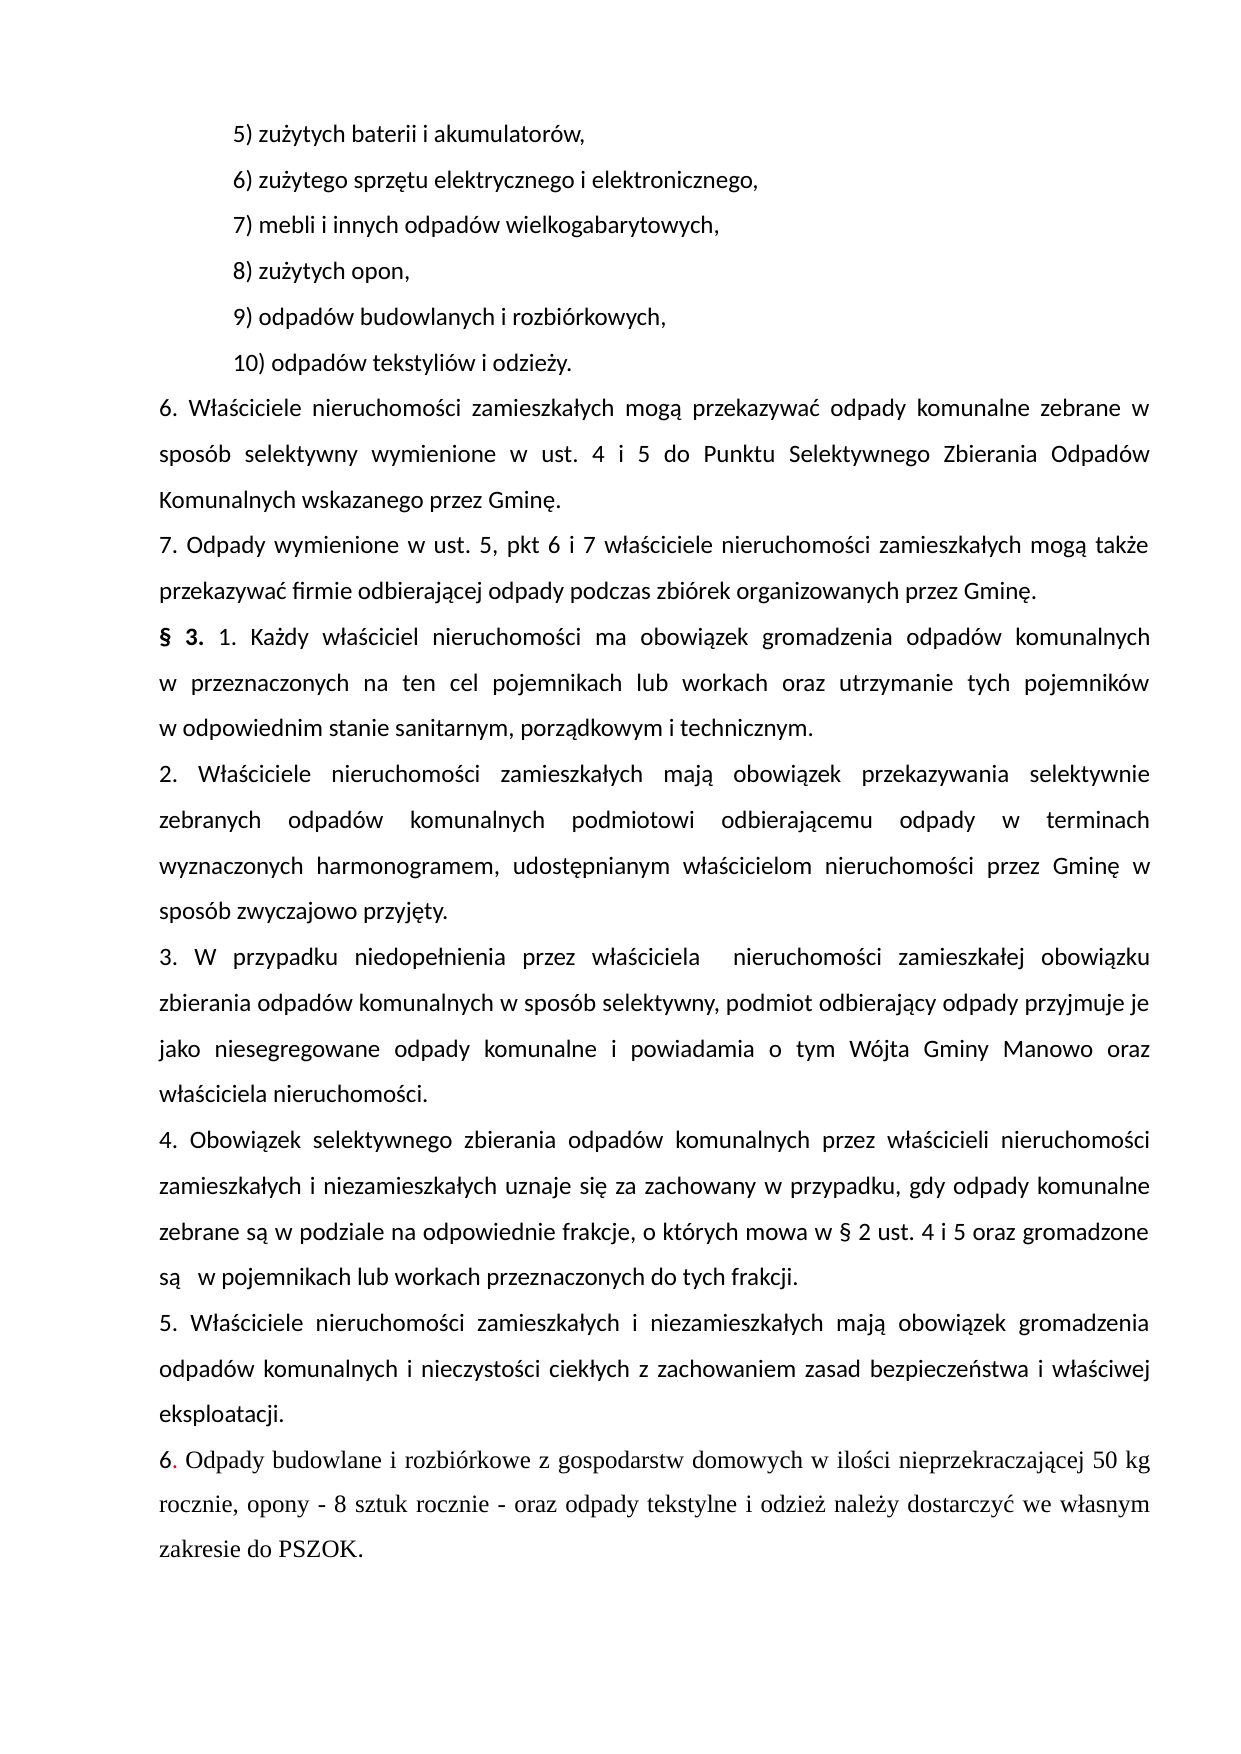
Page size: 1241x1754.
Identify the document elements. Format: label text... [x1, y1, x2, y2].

text 6. Odpady budowlane i rozbiórkowe z gospodarstw domowych w ilości nieprzekraczającej 50 kg rocznie, opony - 8 sztuk rocznie - oraz odpady tekstylne i odzież należy dostarczyć we własnym zakresie do PSZOK. [159, 1444, 1151, 1564]
text 10) odpadów tekstyliów i odzieży. [159, 347, 1151, 377]
text 8) zużytych opon, [159, 255, 1151, 286]
text 9) odpadów budowlanych i rozbiórkowych, [159, 301, 1151, 332]
text 6. Właściciele nieruchomości zamieszkałych mogą przekazywać odpady komunalne zebrane w sposób selektywny wymienione w ust. 4 i 5 do Punktu Selektywnego Zbierania Odpadów Komunalnych wskazanego przez Gminę. [159, 392, 1151, 514]
text 2. Właściciele nieruchomości zamieszkałych mają obowiązek przekazywania selektywnie zebranych odpadów komunalnych podmiotowi odbierającemu odpady w terminach wyznaczonych harmonogramem, udostępnianym właścicielom nieruchomości przez Gminę w sposób zwyczajowo przyjęty. [159, 758, 1151, 926]
text 7) mebli i innych odpadów wielkogabarytowych, [159, 209, 1151, 240]
text 5) zużytych baterii i akumulatorów, [159, 118, 1151, 149]
text 6) zużytego sprzętu elektrycznego i elektronicznego, [159, 164, 1151, 194]
text 7. Odpady wymienione w ust. 5, pkt 6 i 7 właściciele nieruchomości zamieszkałych mogą także przekazywać firmie odbierającej odpady podczas zbiórek organizowanych przez Gminę. [159, 530, 1151, 606]
text § 3. 1. Każdy właściciel nieruchomości ma obowiązek gromadzenia odpadów komunalnych w przeznaczonych na ten cel pojemnikach lub workach oraz utrzymanie tych pojemników w odpowiednim stanie sanitarnym, porządkowym i technicznym. [159, 621, 1151, 743]
text 5. Właściciele nieruchomości zamieszkałych i niezamieszkałych mają obowiązek gromadzenia odpadów komunalnych i nieczystości ciekłych z zachowaniem zasad bezpieczeństwa i właściwej eksploatacji. [159, 1307, 1151, 1429]
text 3. W przypadku niedopełnienia przez właściciela nieruchomości zamieszkałej obowiązku zbierania odpadów komunalnych w sposób selektywny, podmiot odbierający odpady przyjmuje je jako niesegregowane odpady komunalne i powiadamia o tym Wójta Gminy Manowo oraz właściciela nieruchomości. [159, 941, 1151, 1109]
text 4. Obowiązek selektywnego zbierania odpadów komunalnych przez właścicieli nieruchomości zamieszkałych i niezamieszkałych uznaje się za zachowany w przypadku, gdy odpady komunalne zebrane są w podziale na odpowiednie frakcje, o których mowa w § 2 ust. 4 i 5 oraz gromadzone są w pojemnikach lub workach przeznaczonych do tych frakcji. [159, 1124, 1151, 1292]
